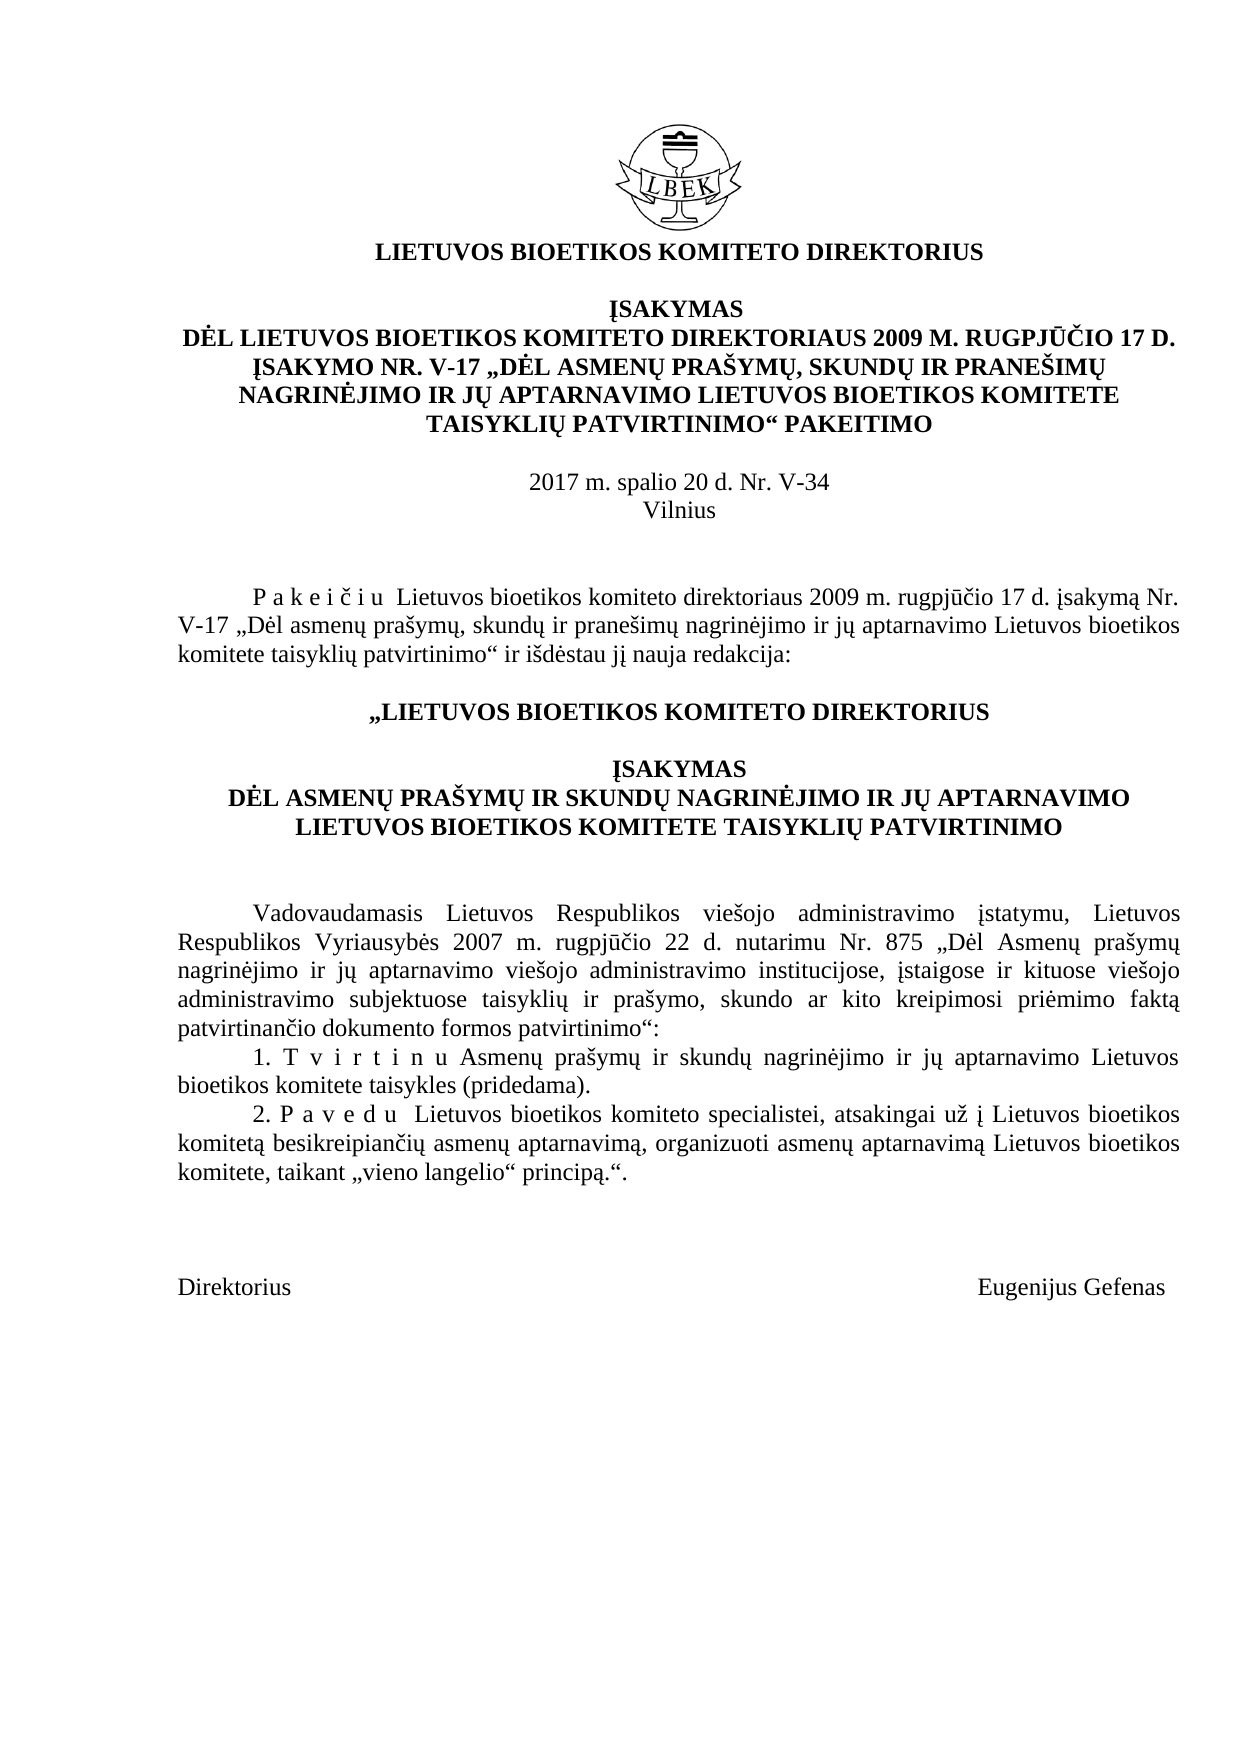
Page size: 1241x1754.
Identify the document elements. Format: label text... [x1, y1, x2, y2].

text ĮSAKYMAS [177, 754, 1181, 783]
text P a k e i č i u Lietuvos bioetikos komiteto direktoriaus 2009 m. rugpjūčio 17 d. įsakymą Nr. V-17 „Dėl asmenų prašymų, skundų ir pranešimų nagrinėjimo ir jų aptarnavimo Lietuvos bioetikos komitete taisyklių patvirtinimo“ ir išdėstau jį nauja redakcija: [177, 582, 1181, 668]
text Vadovaudamasis Lietuvos Respublikos viešojo administravimo įstatymu, Lietuvos Respublikos Vyriausybės 2007 m. rugpjūčio 22 d. nutarimu Nr. 875 „Dėl Asmenų prašymų nagrinėjimo ir jų aptarnavimo viešojo administravimo institucijose, įstaigose ir kituose viešojo administravimo subjektuose taisyklių ir prašymo, skundo ar kito kreipimosi priėmimo faktą patvirtinančio dokumento formos patvirtinimo“: [177, 898, 1181, 1042]
text 1. T v i r t i n u Asmenų prašymų ir skundų nagrinėjimo ir jų aptarnavimo Lietuvos bioetikos komitete taisykles (pridedama). [177, 1042, 1181, 1099]
text 2017 m. spalio 20 d. Nr. V-34 [177, 467, 1181, 496]
text ĮSAKYMAS [177, 294, 1181, 323]
text Direktorius Eugenijus Gefenas [177, 1272, 1181, 1301]
text „LIETUVOS BIOETIKOS KOMITETO DIREKTORIUS [177, 697, 1181, 726]
text Vilnius [177, 496, 1181, 524]
text DĖL LIETUVOS BIOETIKOS KOMITETO DIREKTORIAUS 2009 M. RUGPJŪČIO 17 D. ĮSAKYMO NR. V-17 „DĖL ASMENŲ PRAŠYMŲ, SKUNDŲ IR PRANEŠIMŲ NAGRINĖJIMO IR JŲ APTARNAVIMO LIETUVOS BIOETIKOS KOMITETE TAISYKLIŲ PATVIRTINIMO“ PAKEITIMO [177, 323, 1181, 438]
text LIETUVOS BIOETIKOS KOMITETO DIREKTORIUS [177, 237, 1181, 266]
text 2. P a v e d u Lietuvos bioetikos komiteto specialistei, atsakingai už į Lietuvos bioetikos komitetą besikreipiančių asmenų aptarnavimą, organizuoti asmenų aptarnavimą Lietuvos bioetikos komitete, taikant „vieno langelio“ principą.“. [177, 1099, 1181, 1186]
text DĖL ASMENŲ PRAŠYMŲ IR SKUNDŲ NAGRINĖJIMO IR JŲ APTARNAVIMO LIETUVOS BIOETIKOS KOMITETE TAISYKLIŲ PATVIRTINIMO [177, 783, 1181, 841]
